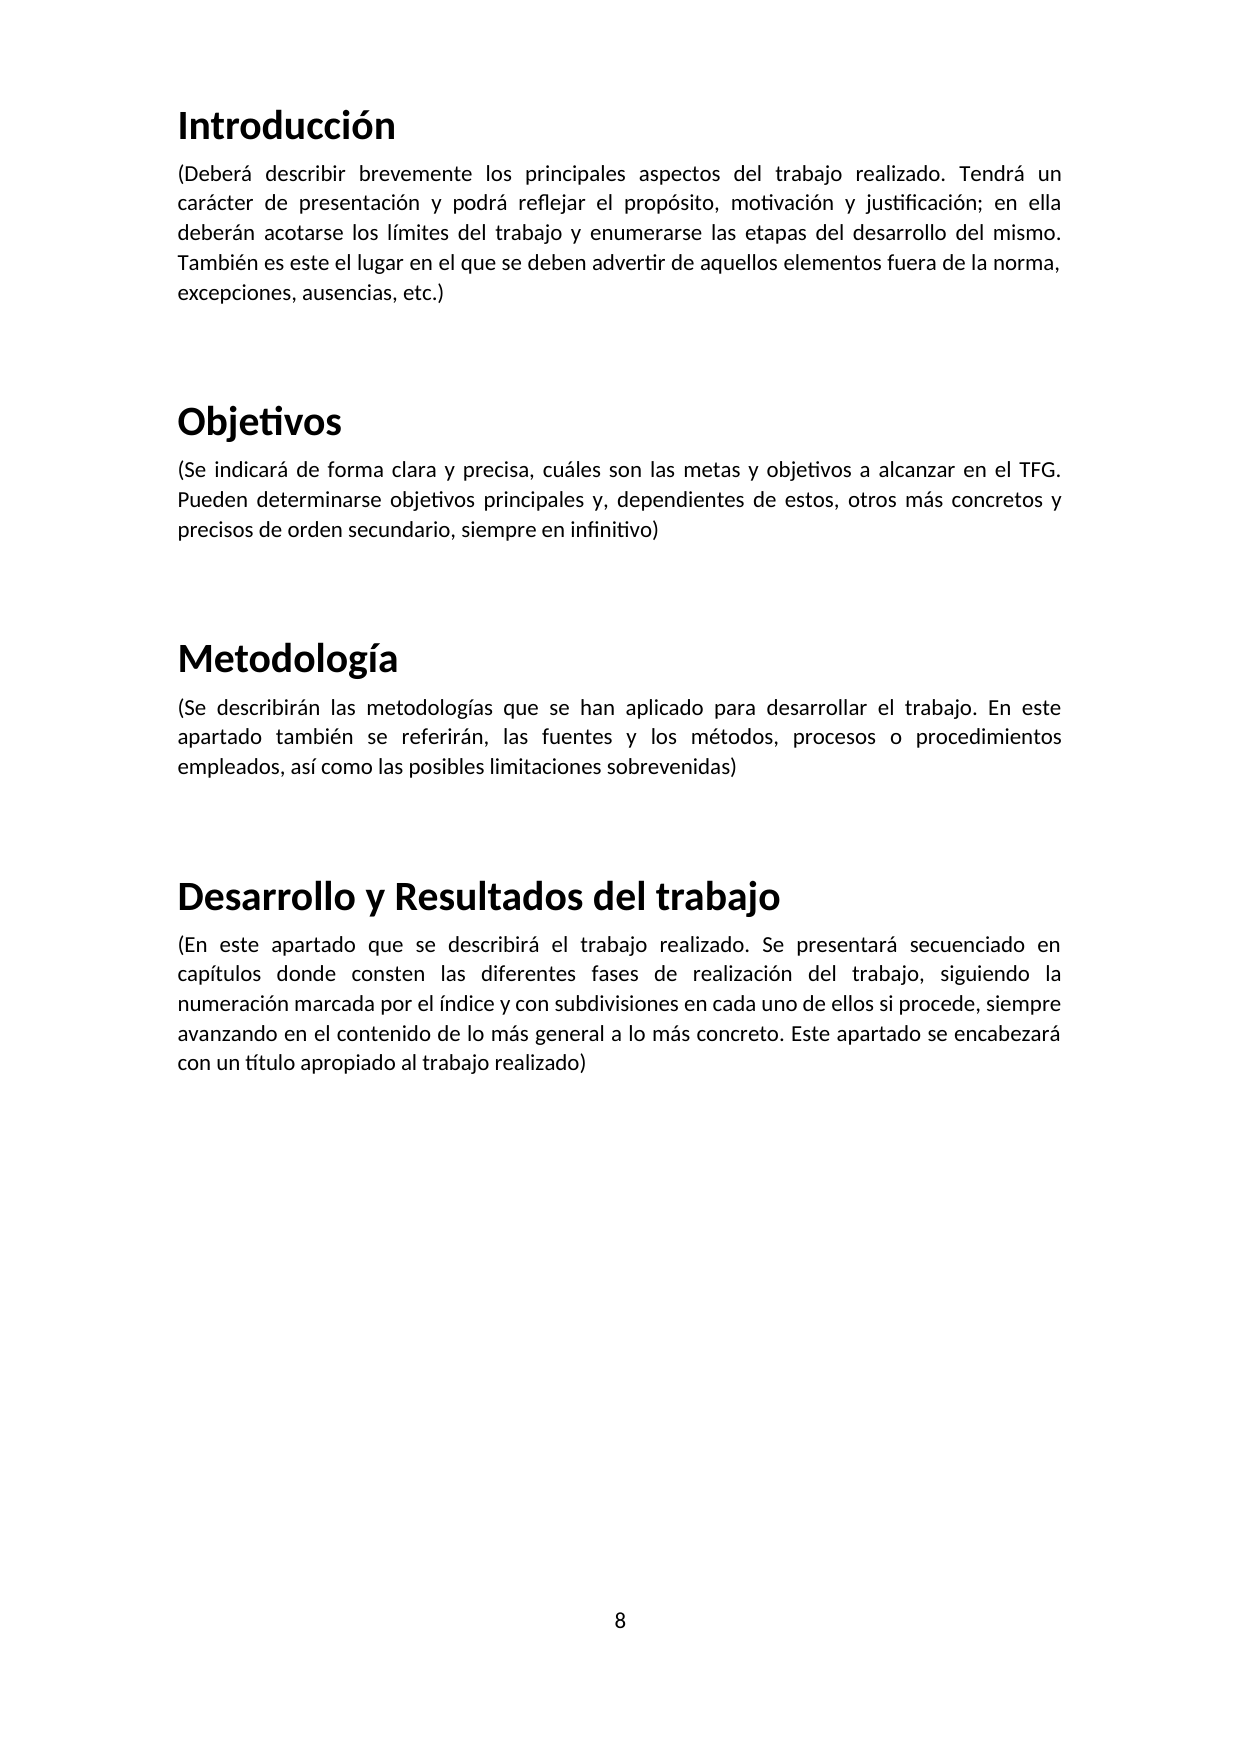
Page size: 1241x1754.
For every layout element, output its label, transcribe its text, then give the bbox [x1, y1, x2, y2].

subtitle Objetivos [177, 395, 1063, 446]
subtitle Introducción [177, 99, 1063, 149]
subtitle Desarrollo y Resultados del trabajo [177, 870, 1063, 921]
text (En este apartado que se describirá el trabajo realizado. Se presentará secuenciado en capítulos donde consten las diferentes fases de realización del trabajo, siguiendo la numeración marcada por el índice y con subdivisiones en cada uno de ellos si procede, siempre avanzando en el contenido de lo más general a lo más concreto. Este apartado se encabezará con un título apropiado al trabajo realizado) [177, 930, 1063, 1077]
text (Se describirán las metodologías que se han aplicado para desarrollar el trabajo. En este apartado también se referirán, las fuentes y los métodos, procesos o procedimientos empleados, así como las posibles limitaciones sobrevenidas) [177, 693, 1063, 780]
text (Se indicará de forma clara y precisa, cuáles son las metas y objetivos a alcanzar en el TFG. Pueden determinarse objetivos principales y, dependientes de estos, otros más concretos y precisos de orden secundario, siempre en infinitivo) [177, 455, 1063, 543]
subtitle Metodología [177, 632, 1063, 683]
text (Deberá describir brevemente los principales aspectos del trabajo realizado. Tendrá un carácter de presentación y podrá reflejar el propósito, motivación y justificación; en ella deberán acotarse los límites del trabajo y enumerarse las etapas del desarrollo del mismo. También es este el lugar en el que se deben advertir de aquellos elementos fuera de la norma, excepciones, ausencias, etc.) [177, 159, 1063, 306]
